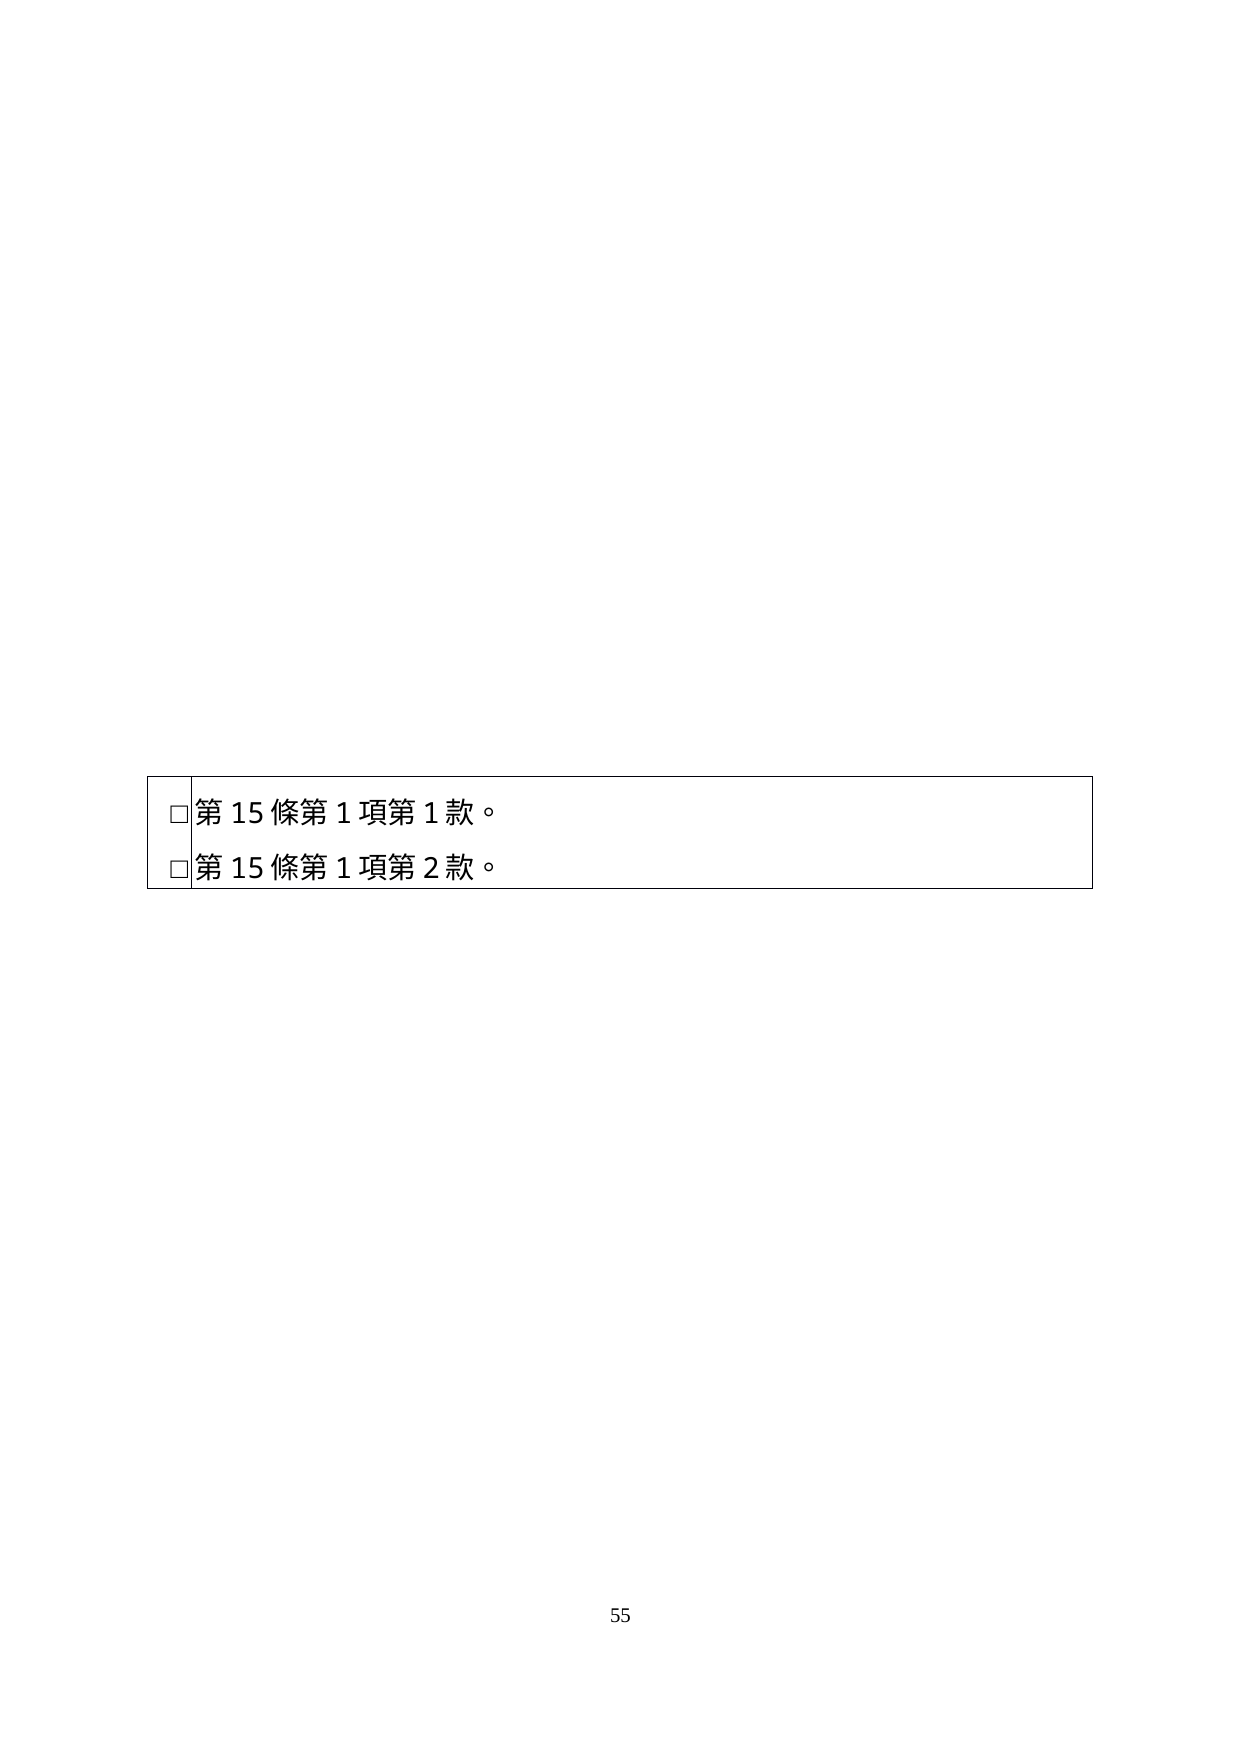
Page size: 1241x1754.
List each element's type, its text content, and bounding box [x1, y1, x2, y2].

table_cell 處 理 情 形 [148, 777, 191, 888]
table_cell 事由 （此段文字儘量精簡，使閱讀者能快速了解案情，以半頁為原則，最多勿超過1頁） ○○○大學（以下簡稱學校）○○○○系○○學生（以下簡稱甲生）於○○年○○月○○日向學校申請調查○○○系○○教授○○○（以下簡稱○師）涉及性侵害（性騷擾、性霸凌或違反與性或性別有關之專業倫理行為）事件案（或接獲違反兒少性剝削、違反性騷擾防治法事件）。 事件態樣：○師於………（略述指控內容即可）。 學校於○○年○○月○○日完成校安通報，並通知教師評審委員會（以下簡稱教評會）審議暫時予以停聘。學校系、院及校教評會分別於○○年○○月○○日、○○月○○日及○○月○○日召開會議審議決議暫時予以停聘○師，停聘通知於○○年○○月○○日送達，停聘起迄時間為○○年○○月○○日至○○年○○月○○日。 學校性別平等教育委員會（以下簡稱性平會）或依法組成之相關委員會於○○年○○月○○日召開○○學年度○○會議受理申請調查，錄為第○○○○號案，並組成調查小組。 調查小組於○○年○○月○○日訪談…….並於○○年○○月○○日完成（或查證確認）調查報告，認定○師（請勾選） □性侵害 □性騷擾 □性霸凌 □違反與性或性別有關之專業倫理行為 □受兒童及少年性剝削防治條例規定處罰 □受性騷擾防治法第25條或第27條規定處罰 行為屬實，經性平會依據校園性別事件防治準則（以下簡稱防治準則）第30條、第31條規定，通過調查報告並完成行為人陳述意見之審議程序，向學校提出議處建議： □建議一：請學校依下列教師法規定，逕報主管機關核准後，予以解聘且終身不得聘任為教師。 第14條第1項第4款。 第14條第1項第5款。 第14條第1項第6款。 第14條第1項第11款。 □建議二：請學校依下列教師法規定，經教評會審議通過，並報主管機關核准後，予以解聘，且□1年□2年□3年□4年不得聘任為教師。 第15條第1項第1款。 第15條第1項第2款。 第15條第1項第5款。 □建議三：請學校依教師法第18條規定，經教評會審議通過，並報主管機關核准後，予以終局停聘，停聘期間為_________。 學校以○○年○○月○○日○○字第○○○○○○○○號函報教育部審核。 相關法令規章與函釋 教師法第14條：「（第1項）教師聘任後除有下列各款之一者外，不得解聘、停聘或不續聘：……五、經學校性別平等教育委員會或依法組成之相關委員會調查確認有性騷擾或性霸凌行為，有解聘及終身不得聘任為教師之必要。……（第3項）教師有第1項第4款至第6款規定情形之一者，免經教師評審委員會審議，由學校逕報主管機關核准後，予以解聘，不受大學法第20條第1項及專科學校法第27條第1項規定之限制。……。」（或教師法第15條、第18條，視個案實際情形援引）；第22條第1項：「教師涉有下列各款情形之一者，服務學校應於知悉之日起1個月內經教師評審委員會審議通過後，免報主管機關核准，暫時予以停聘6個月以下，並靜候調查；必要時，得經教師評審委員會審議通過後，延長停聘期間2次，每次不得逾3個月。經調查屬實者，於報主管機關後，至主管機關核准及學校解聘前，應予停聘，免經教師評審委員會審議：一、第14條第1項第4款至第6款情形。二、第15條第1項第1款或第2款情形。」 教師法施行細則第7條第1項：「本法所稱解聘，指教師在聘約存續期間，經服務學校依規定程序終止聘約。」 性別平等教育法（以下簡稱性平法）第3條：「……三、校園性別事件：指事件之一方為學校校長、教師、職員、工友或學生，他方為學生，並有下列情形之一者：……。」、第33條：「……調查小組成員應具性別平等意識，女性成員不得少於成員總數二分之一，且其成員中具校園性別事件調查專業素養之專家學者人數，於學校應占成員總數三分之一以上，於主管機關應占成員總數二分之一以上，成員資格由中央主管機關另定之……。」、第36條：「……學校或主管機關應於接獲前項調查報告後2個月內，自行或移送相關權責機關依本法或相關法律或法規規定議處，並將處理之結果，以書面載明事實及理由通知申請人、被害人、檢舉人及行為人……。」、第37條：「……學校……經申復審議結果發現調查程序有重大瑕疵或有足以影響原調查認定之新事實、新證據時，得要求性別平等教育委員會重新調查……。」、第38條：：「性別平等教育委員會於接獲前條學校或主管機關重新調查之要求時，應另組調查小組……。」 防制準則第30條：「……性平會召開會議審議調查報告認定校園性別事件屬實，依其事實認定對學校或主管機關提出改變身分之處理建議者，由學校或主管機關檢附經性平會審議通過之調查報告，通知行為人限期提出書面陳述意見。……第4項議處決定前，權責單位應通知被害人、其法定代理人或實際照顧者限期以書面或言詞提出陳述意見；其以言詞為之者，權責單位應作成紀錄，經向被害人、其法定代理人或實際照顧者朗讀或使閱覽，確認其內容無誤後，由其簽名或蓋章；未於期限內提出書面陳述意見者，視為放棄陳述之機會；有書面陳述意見者，決定議處之權責單位應審酌其書面陳述意見。」 ○○○○○○(以上填寫本案會用到的法令及學校規定；如有依學校規章逕提校教評會審議，或校教評會為變更原決議而提起復議之情形，請列出校內相關規定)(PP.00-00) 學校性平會審議過程及處理建議 (PP.00-00) (此段詳述相關流程與決議內容) 甲生於○○年○○月○○日向學校提出申請○○事件調查或學校於○○○○接獲○○事件。 性平會於○○年○○月○○日召開○○學年度第○○學期第○○次會議，審議如下： 於○○日期決議受理。 由性平會逕為調查或查證，經召開○○次會議，於第○○次會議通過處理報告（說明委員出席人數、決議人數、檢附處理/查證報告、會議紀錄及簽到表） 或組成調查小組，小組成員包含○○○(女)、○○○(女)及○○○(男)等3或5位。其中○○○為本部校園性侵害性騷擾或性霸凌事件調查專業人才庫人員，調查小組之組成符合性平法第33條第3項規定。 調查小組經訪談甲生、○師及相關人○○後，於○○年○○月○○日完成調查報告，經性平會於○○年○○月○○日召開○○學年度第○○學期第○○次會議審議通過： 事實認定：…… 認定理由：…… 處理建議：……（應依教師法規定予以解聘或終局停聘） 經性平會依據防治準則第30條規定，因所提懲處建議涉及改變身分，爰通知○師限期提出書面陳述意見；○師有書面陳述意見，經性平會於○○年○○月○○日再次召開○○學年度第○○學期第○○次會議審議其陳述意見，決議…….。 （說明委員出席人數、決議人數、檢附處理/查證報告、會議紀錄及簽到表） 學校教評會審議過程 系教評會：(PP.00-00) 1、於○○○年○○月○○日召開○○學年度第○○學期第○○次○○○系教評會(會議名稱請依學校實際狀況填寫)，全體委員○○名，實際出席○○名。 2、○師出席陳述意見，另提出書面陳述意見。(列席或書面)意見如下：(PP.00-00) 。 。 3、教評會或相關單位對○師陳述意見之回應如下： 。 。 4、決議：（議決時出席○○名，同意○○票，不同意○○票，廢票○○票，迴避○名，○○○○委員離席）（應敘明如何審酌案件情節，而議決1年至4年不得聘任為教師，或議決停聘6個月至3年） (請依決議內容完整呈現，請勿增刪) 。 。 院教評會：(PP.00-00) 1、於○○○年○○月○○日召開○○學年度第○○學期第○○次○○○院教評會(會議名稱請依學校實際狀況填寫)，全體委員○○名，實際出席○○名。 2、○師出席陳述意見，另提出書面陳述意見。(列席或書面)意見如下： 。 。 3、教評會或相關單位對○師陳述意見之回應如下： 。 。 4、決議：（議決時出席○○名，同意○○票，不同意○○票，廢票○○票，迴避○名，○○○○委員離席）（應敘明如何審酌案件情節，而議決1年至4年不得聘任為教師，或議決停聘6個月至3年） (請依決議內容完整呈現，請勿增刪) 。 。 校教評會：(PP.00-00) 1、於○○○年○○月○○日召開○○學年度第○○學期第○○次校教評會(會議名稱請依學校實際狀況填寫)，全體委員○○名（女性委員○名，男性委員○名），實際出席○○名。 2、○師出席陳述意見，另提出書面陳述意見。(列席或書面)意見如下： 。 。 3、教評會或相關單位對○師陳述意見之回應如下： 。 。 4、被害人提出書面陳述意見如下： 。 。 5、決議：（議決時出席○○名，同意○○票，不同意○○票，廢票○○票，迴避○名，○○○○委員離席）（應敘明如何審酌案件情節，而議決1年至4年不得聘任為教師，或議決停聘6個月至3年） (請依決議內容完整呈現，請勿增刪) 。 。 [192, 777, 1092, 888]
